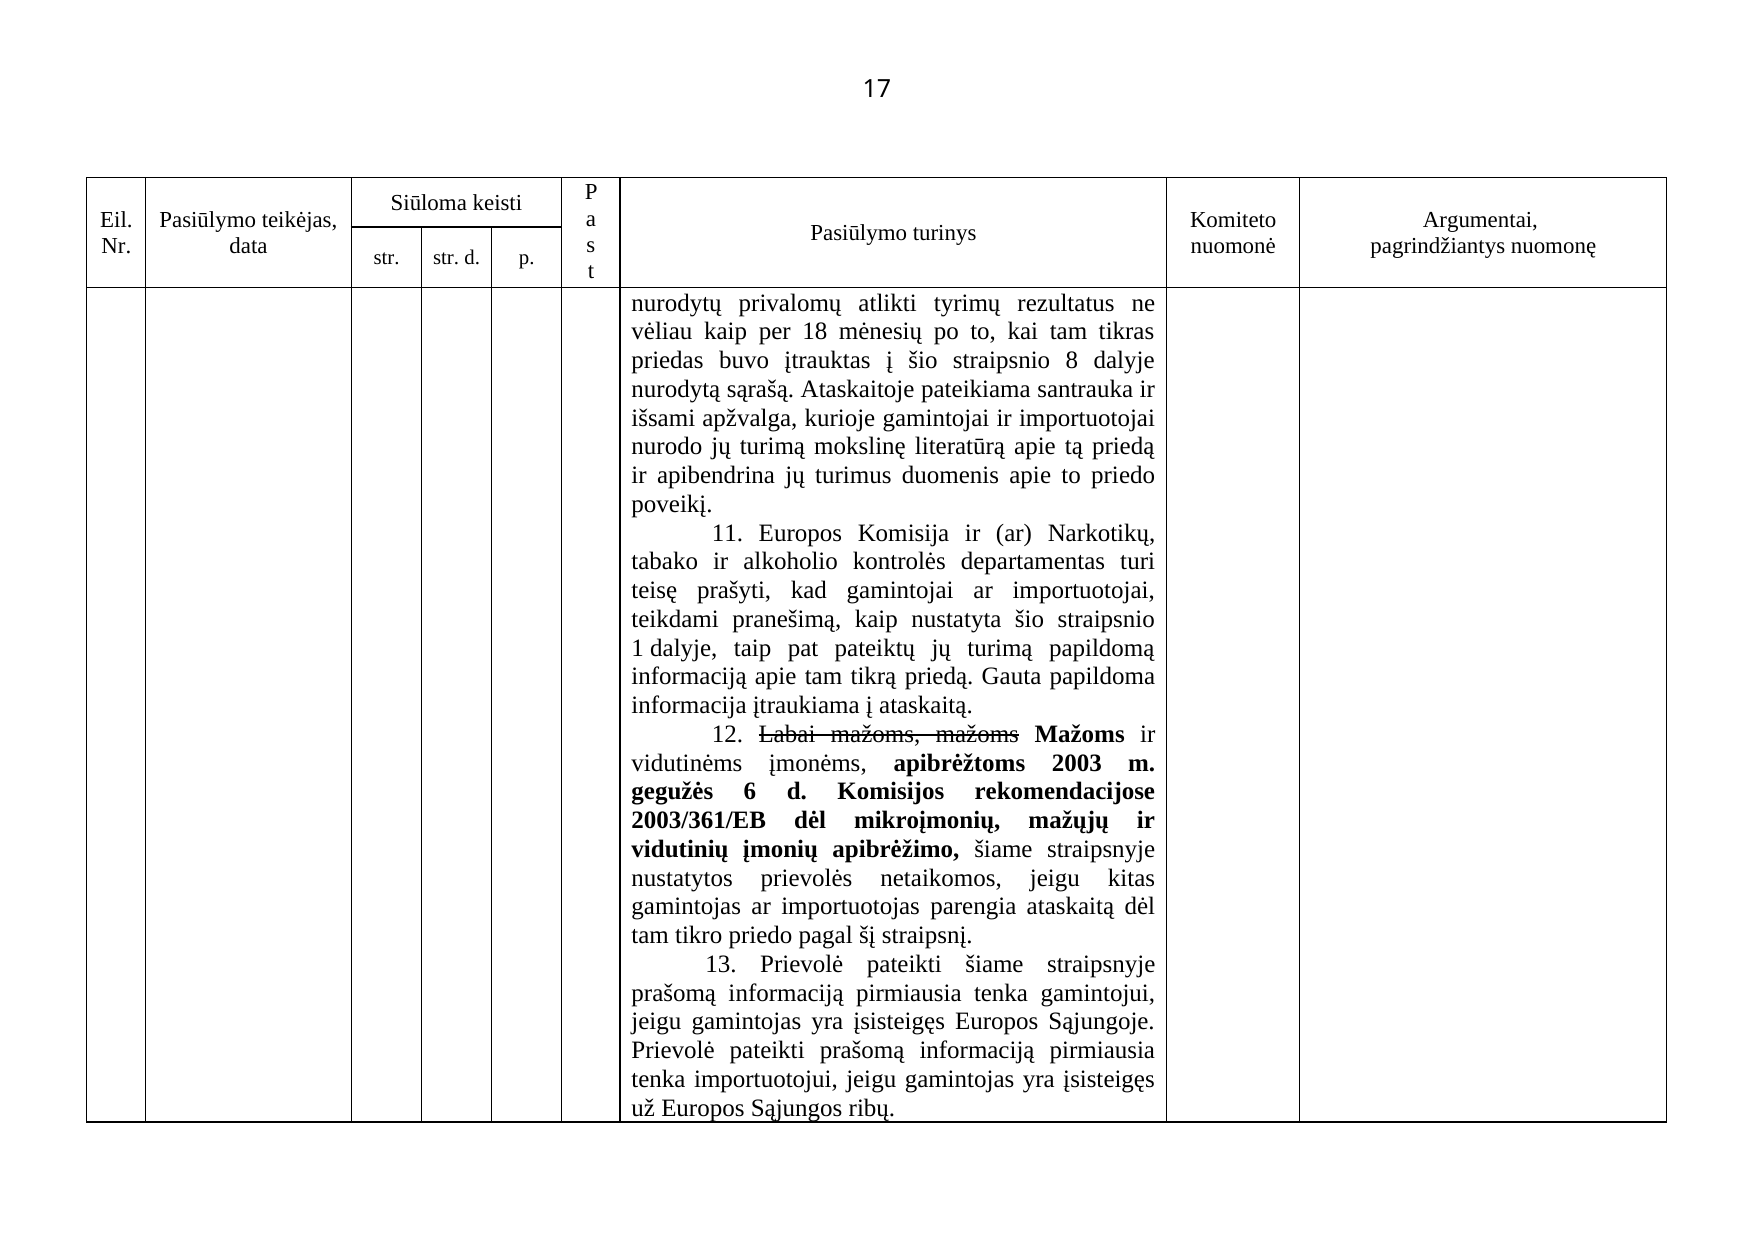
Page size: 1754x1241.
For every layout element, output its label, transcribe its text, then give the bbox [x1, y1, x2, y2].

table_cell p. [492, 228, 561, 287]
table_header Komiteto nuomonė [1167, 178, 1299, 287]
table_header Pasiūlymo turinys [621, 178, 1166, 287]
table_cell [146, 288, 351, 1121]
table_cell [1300, 288, 1666, 1121]
table_header Siūloma keisti [352, 178, 561, 226]
table_header Argumentai, pagrindžiantys nuomonę [1300, 178, 1666, 287]
table_header Eil. Nr. [87, 178, 145, 287]
table_cell nurodytų privalomų atlikti tyrimų rezultatus ne vėliau kaip per 18 mėnesių po to, kai tam tikras priedas buvo įtrauktas į šio straipsnio 8 dalyje nurodytą sąrašą. Ataskaitoje pateikiama santrauka ir išsami apžvalga, kurioje gamintojai ir importuotojai nurodo jų turimą mokslinę literatūrą apie tą priedą ir apibendrina jų turimus duomenis apie to priedo poveikį. 11. Europos Komisija ir (ar) Narkotikų, tabako ir alkoholio kontrolės departamentas turi teisę prašyti, kad gamintojai ar importuotojai, teikdami pranešimą, kaip nustatyta šio straipsnio 1 dalyje, taip pat pateiktų jų turimą papildomą informaciją apie tam tikrą priedą. Gauta papildoma informacija įtraukiama į ataskaitą. 12. Labai mažoms, mažoms Mažoms ir vidutinėms įmonėms, apibrėžtoms 2003 m. gegužės 6 d. Komisijos rekomendacijose 2003/361/EB dėl mikroįmonių, mažųjų ir vidutinių įmonių apibrėžimo, šiame straipsnyje nustatytos prievolės netaikomos, jeigu kitas gamintojas ar importuotojas parengia ataskaitą dėl tam tikro priedo pagal šį straipsnį. 13. Prievolė pateikti šiame straipsnyje prašomą informaciją pirmiausia tenka gamintojui, jeigu gamintojas yra įsisteigęs Europos Sąjungoje. Prievolė pateikti prašomą informaciją pirmiausia tenka importuotojui, jeigu gamintojas yra įsisteigęs už Europos Sąjungos ribų. [621, 288, 1166, 1121]
table_cell [492, 288, 561, 1121]
table_cell [562, 288, 619, 1121]
table_cell [87, 288, 145, 1121]
table_cell [422, 288, 491, 1121]
table_cell [352, 288, 421, 1121]
table_cell str. [352, 228, 421, 287]
table_header Pastabos [562, 178, 619, 287]
table_cell [1167, 288, 1299, 1121]
table_cell str. d. [422, 228, 491, 287]
table_header Pasiūlymo teikėjas, data [146, 178, 351, 287]
